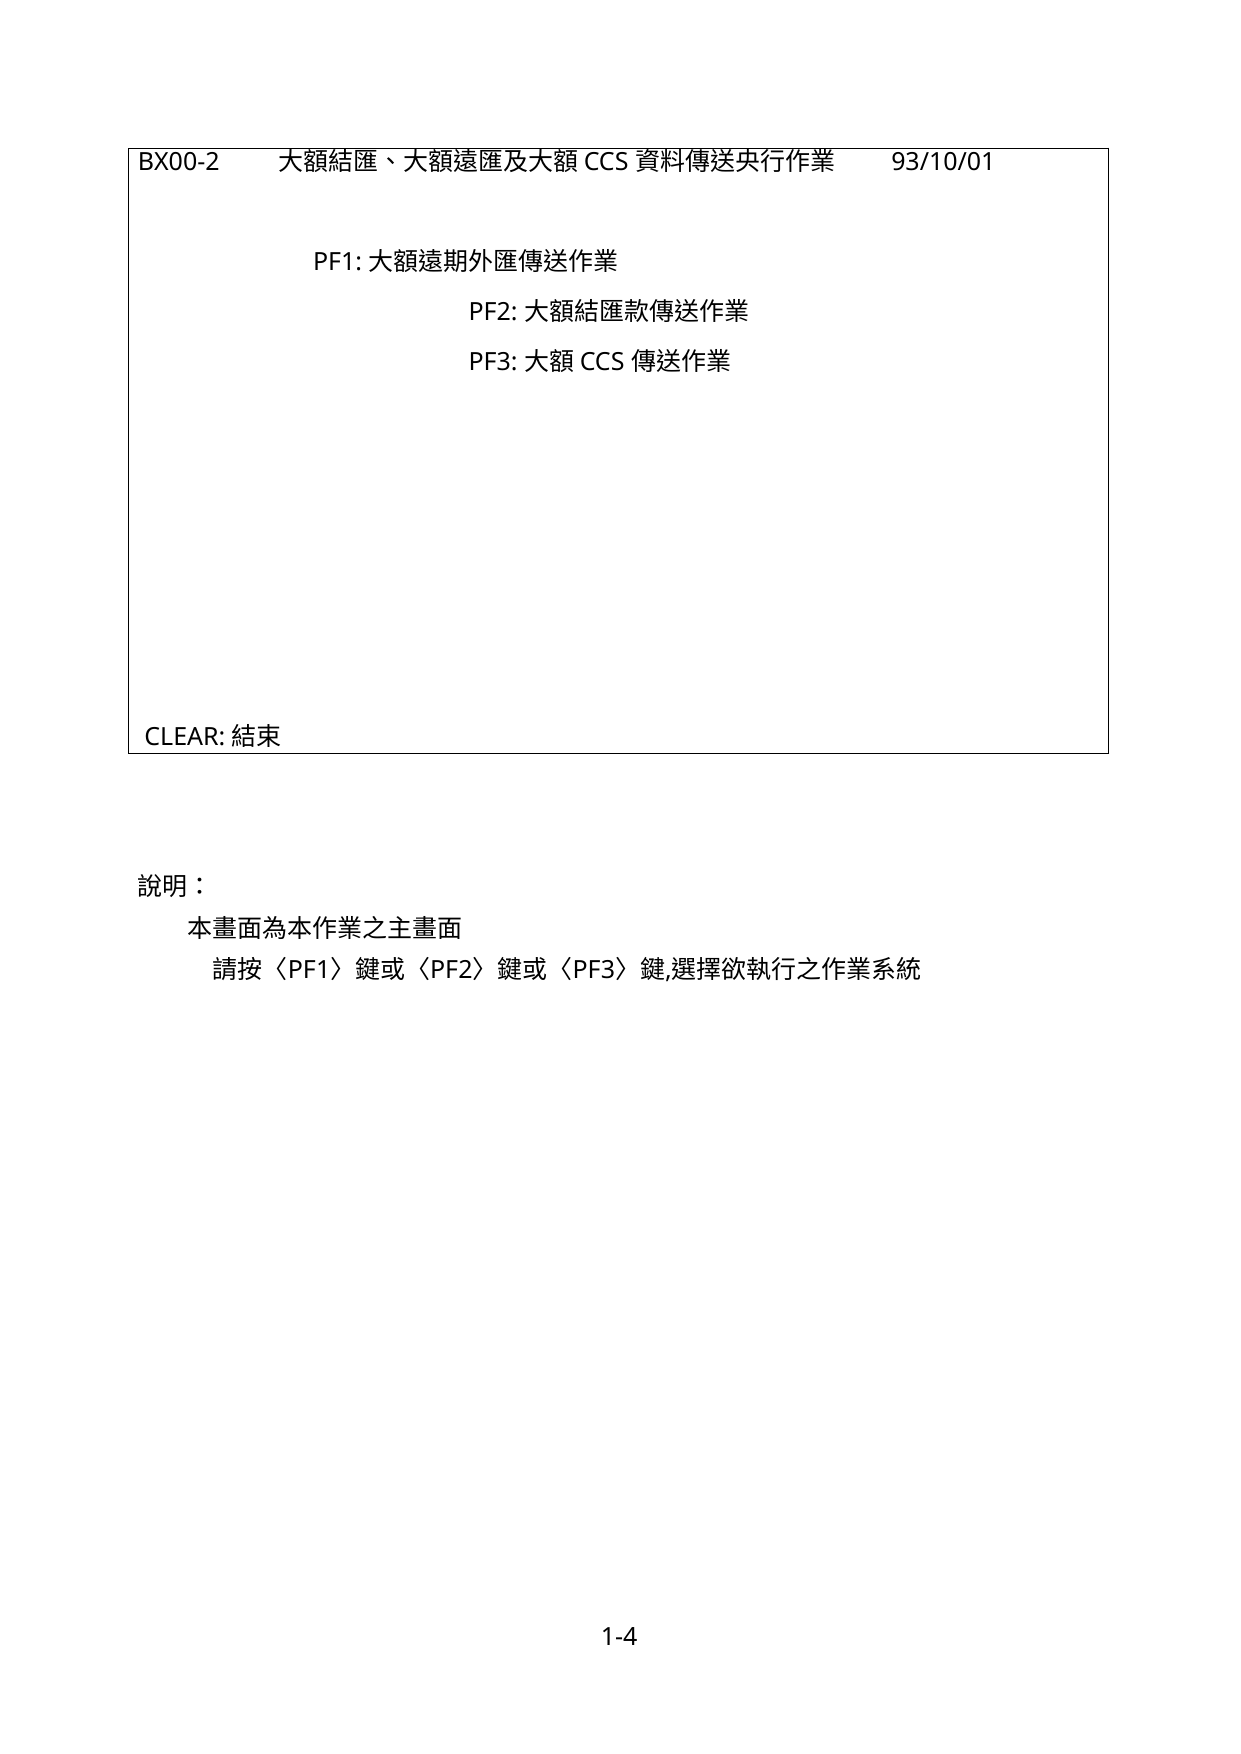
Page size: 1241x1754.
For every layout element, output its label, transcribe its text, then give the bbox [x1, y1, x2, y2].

text PF3: 大額 CCS 傳送作業 [138, 351, 1100, 376]
text 1-4 [138, 1612, 1100, 1654]
text 請按〈PF1〉鍵或〈PF2〉鍵或〈PF3〉鍵,選擇欲執行之作業系統 [163, 946, 1100, 987]
text CLEAR: 結束 [129, 723, 1108, 753]
text PF1: 大額遠期外匯傳送作業 [138, 251, 1100, 276]
text PF2: 大額結匯款傳送作業 [138, 301, 1100, 326]
text 說明： [138, 862, 1100, 904]
text BX00-2 大額結匯、大額遠匯及大額 CCS 資料傳送央行作業 93/10/01 [129, 149, 1108, 176]
text 本畫面為本作業之主畫面 [163, 904, 1100, 946]
